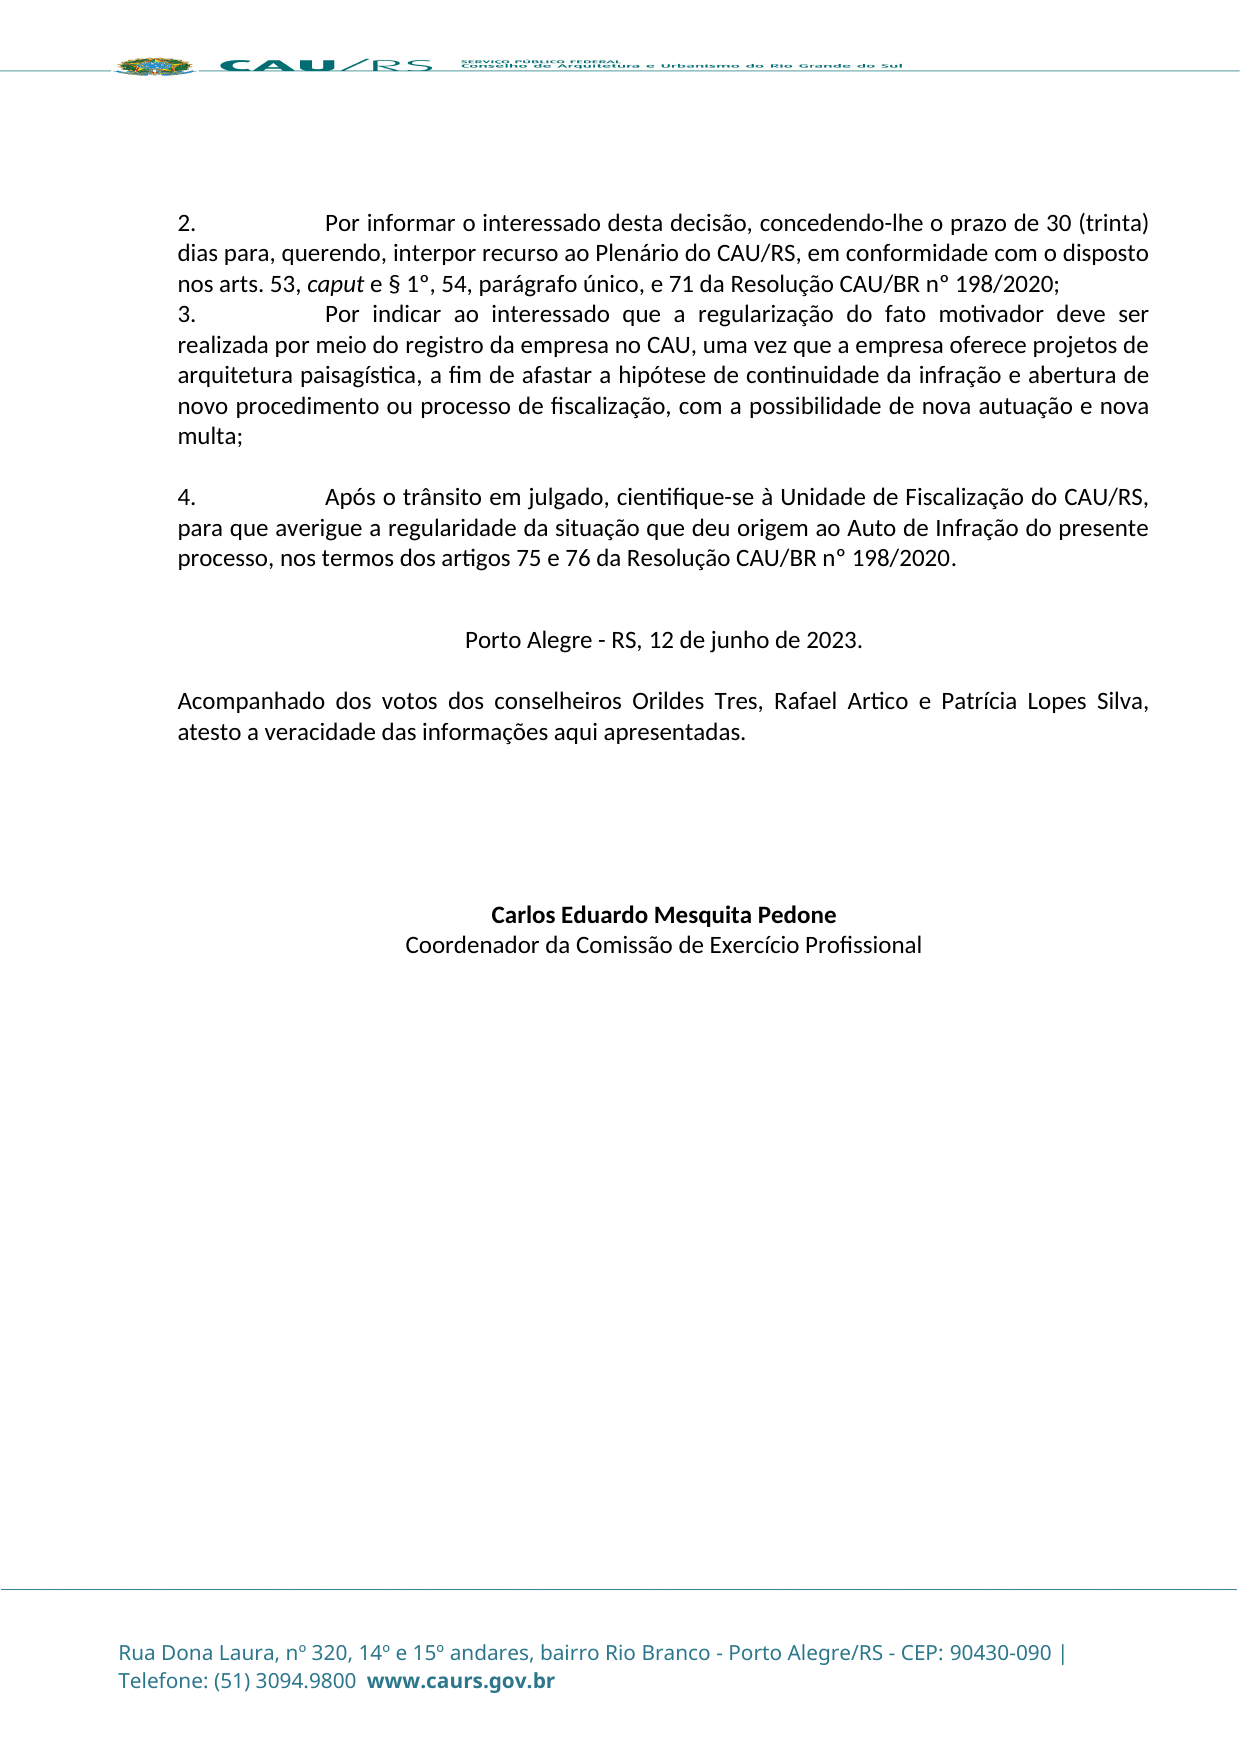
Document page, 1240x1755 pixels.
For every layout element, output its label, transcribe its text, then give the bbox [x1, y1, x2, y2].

text Coordenador da Comissão de Exercício Profissional [177, 929, 1151, 960]
list Após o trânsito em julgado, cientifique-se à Unidade de Fiscalização do CAU/RS, para que averigue a regularidade da situação que deu origem ao Auto de Infração do presente processo, nos termos dos artigos 75 e 76 da Resolução CAU/BR nº 198/2020. [177, 481, 1151, 573]
list Por informar o interessado desta decisão, concedendo-lhe o prazo de 30 (trinta) dias para, querendo, interpor recurso ao Plenário do CAU/RS, em conformidade com o disposto nos arts. 53, caput e § 1º, 54, parágrafo único, e 71 da Resolução CAU/BR nº 198/2020; [177, 207, 1151, 298]
text Acompanhado dos votos dos conselheiros Orildes Tres, Rafael Artico e Patrícia Lopes Silva, atesto a veracidade das informações aqui apresentadas. [177, 685, 1151, 746]
text Porto Alegre - RS, 12 de junho de 2023. [177, 624, 1151, 655]
list Por indicar ao interessado que a regularização do fato motivador deve ser realizada por meio do registro da empresa no CAU, uma vez que a empresa oferece projetos de arquitetura paisagística, a fim de afastar a hipótese de continuidade da infração e abertura de novo procedimento ou processo de fiscalização, com a possibilidade de nova autuação e nova multa; [177, 298, 1151, 451]
text Carlos Eduardo Mesquita Pedone [177, 899, 1151, 929]
